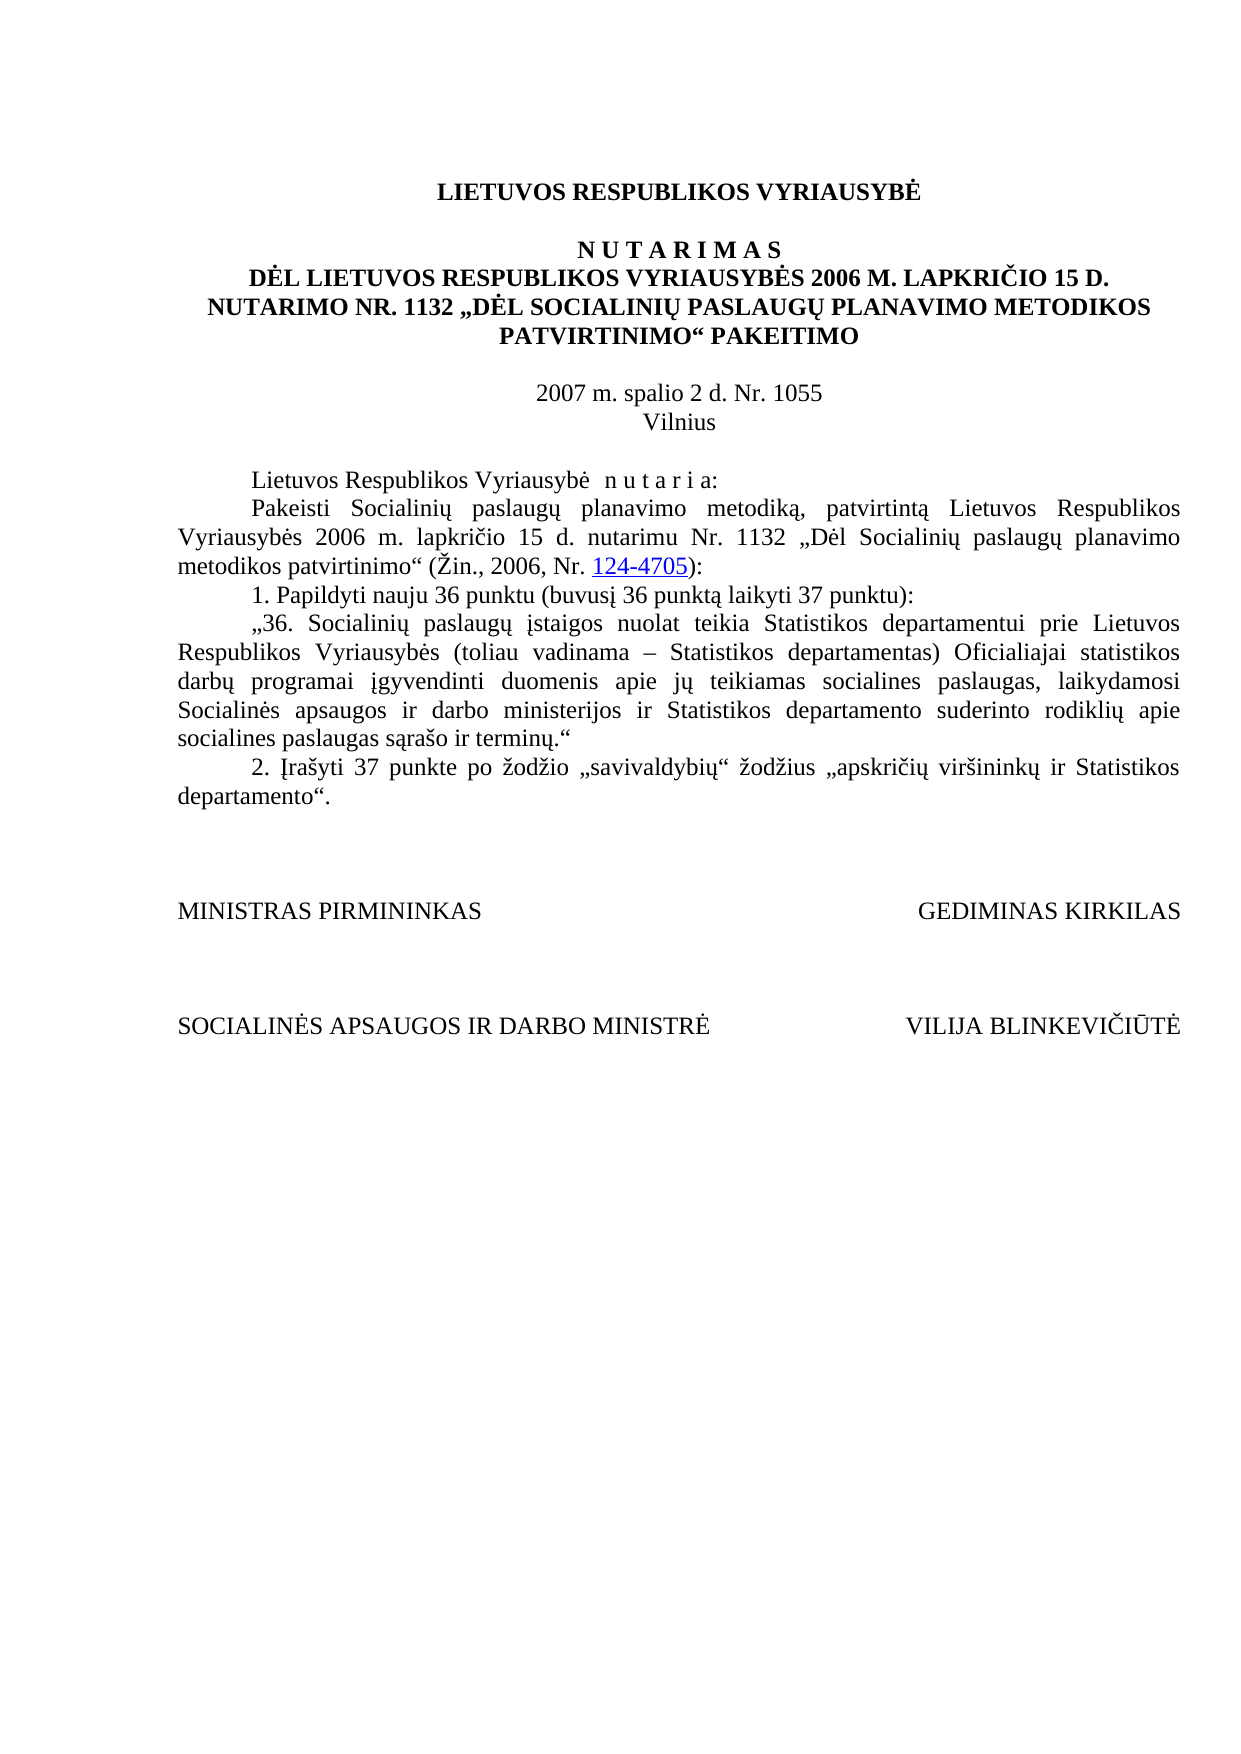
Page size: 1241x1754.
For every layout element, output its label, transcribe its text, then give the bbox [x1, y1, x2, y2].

text Vilnius [177, 407, 1181, 436]
text „36. Socialinių paslaugų įstaigos nuolat teikia Statistikos departamentui prie Lietuvos Respublikos Vyriausybės (toliau vadinama – Statistikos departamentas) Oficialiajai statistikos darbų programai įgyvendinti duomenis apie jų teikiamas socialines paslaugas, laikydamosi Socialinės apsaugos ir darbo ministerijos ir Statistikos departamento suderinto rodiklių apie socialines paslaugas sąrašo ir terminų.“ [177, 608, 1181, 752]
text DĖL LIETUVOS RESPUBLIKOS VYRIAUSYBĖS 2006 M. LAPKRIČIO 15 D. NUTARIMO NR. 1132 „DĖL SOCIALINIŲ PASLAUGŲ PLANAVIMO METODIKOS PATVIRTINIMO“ PAKEITIMO [177, 263, 1181, 350]
text N U T A R I M A S [177, 235, 1181, 263]
text Pakeisti Socialinių paslaugų planavimo metodiką, patvirtintą Lietuvos Respublikos Vyriausybės 2006 m. lapkričio 15 d. nutarimu Nr. 1132 „Dėl Socialinių paslaugų planavimo metodikos patvirtinimo“ (Žin., 2006, Nr. 124-4705): [177, 493, 1181, 580]
text LIETUVOS RESPUBLIKOS VYRIAUSYBĖ [177, 177, 1181, 206]
text 2007 m. spalio 2 d. Nr. 1055 [177, 378, 1181, 407]
text 1. Papildyti nauju 36 punktu (buvusį 36 punktą laikyti 37 punktu): [177, 580, 1181, 608]
text MINISTRAS PIRMININKAS GEDIMINAS KIRKILAS [177, 896, 1181, 925]
text 2. Įrašyti 37 punkte po žodžio „savivaldybių“ žodžius „apskričių viršininkų ir Statistikos departamento“. [177, 752, 1181, 810]
text SOCIALINĖS APSAUGOS IR DARBO MINISTRĖ VILIJA BLINKEVIČIŪTĖ [177, 1011, 1181, 1040]
text Lietuvos Respublikos Vyriausybė nutaria: [177, 465, 1181, 493]
